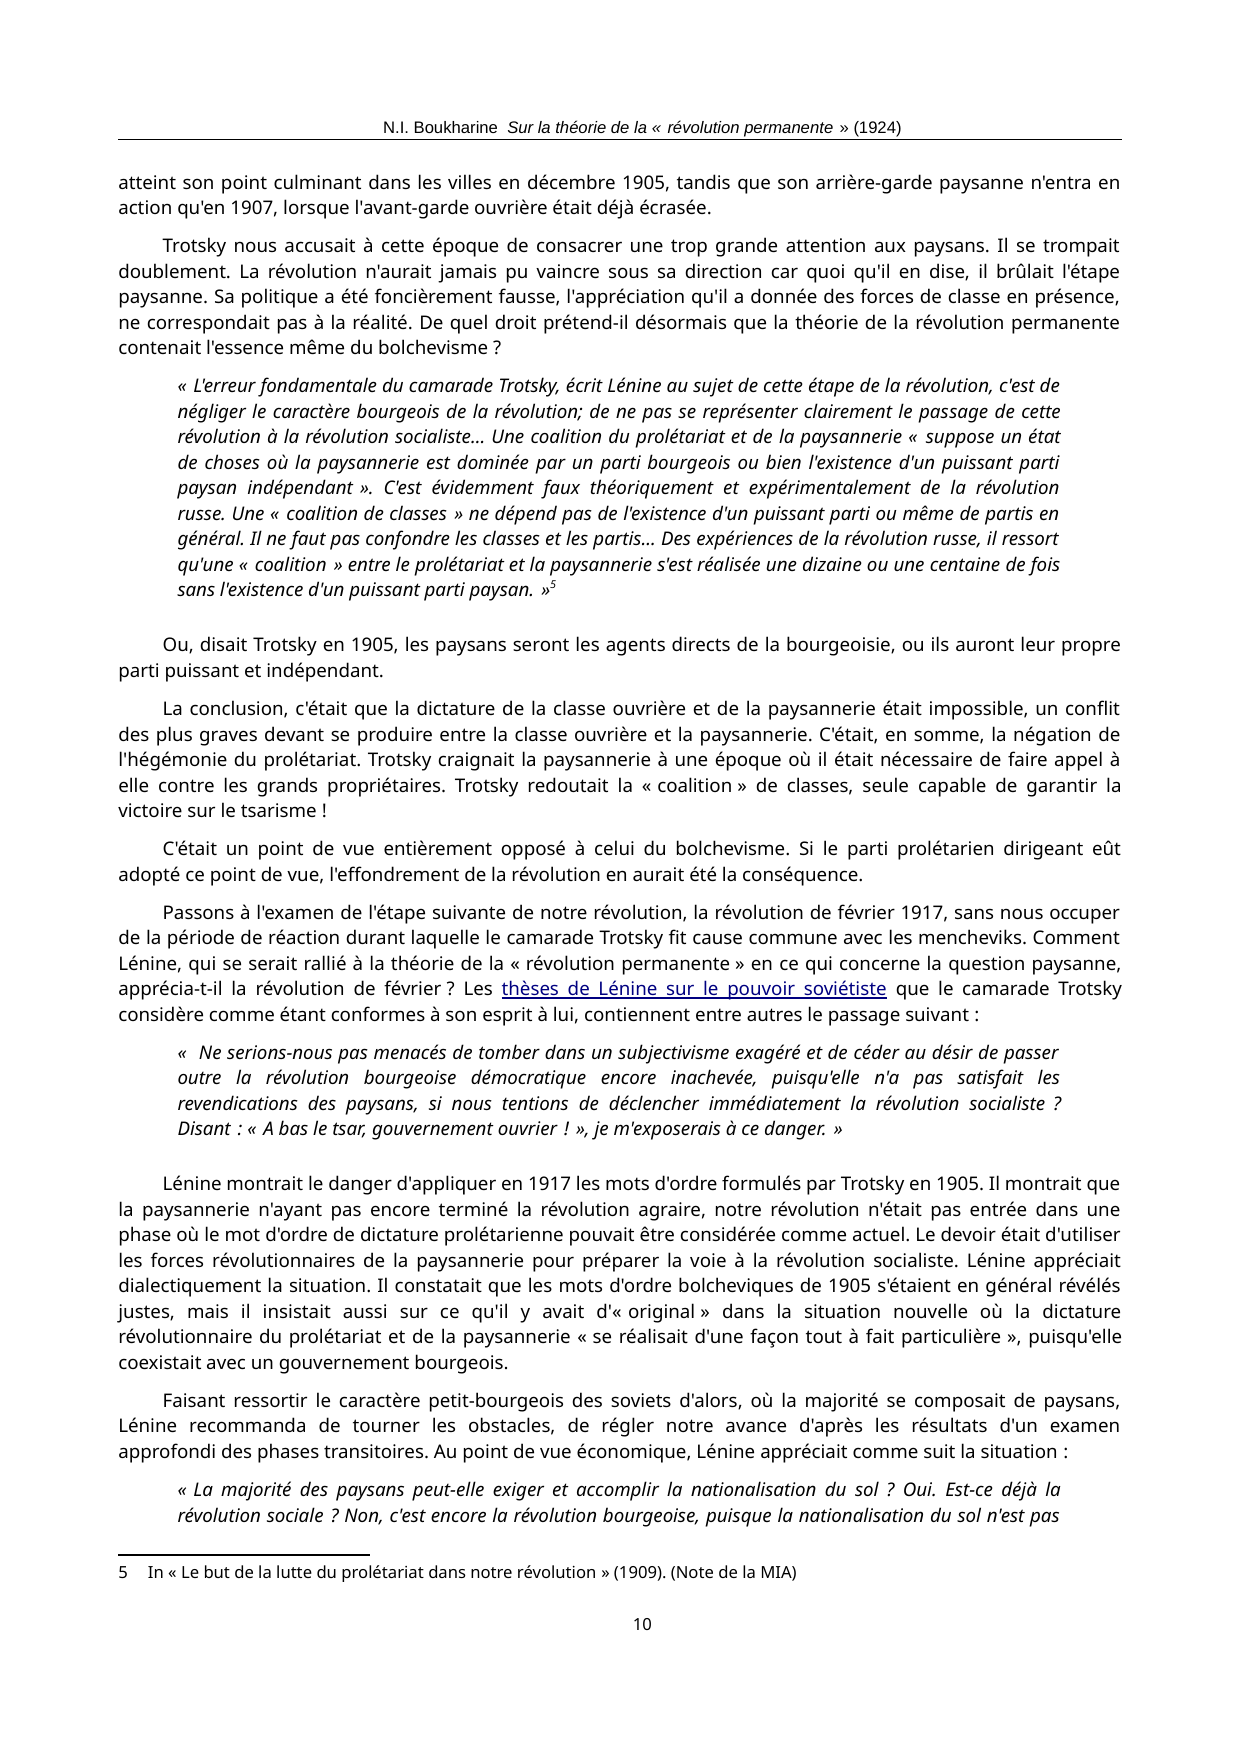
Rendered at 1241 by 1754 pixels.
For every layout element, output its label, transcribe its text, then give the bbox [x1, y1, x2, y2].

text « L'erreur fondamentale du camarade Trotsky, écrit Lénine au sujet de cette étape de la révolution, c'est de négliger le caractère bourgeois de la révolution; de ne pas se représenter clairement le passage de cette révolution à la révolution socialiste... Une coalition du prolétariat et de la paysannerie « suppose un état de choses où la paysannerie est dominée par un parti bourgeois ou bien l'existence d'un puissant parti paysan indépendant ». C'est évidemment faux théoriquement et expérimentalement de la révolution russe. Une « coalition de classes » ne dépend pas de l'existence d'un puissant parti ou même de partis en général. Il ne faut pas confondre les classes et les partis... Des expériences de la révolution russe, il ressort qu'une « coalition » entre le prolétariat et la paysannerie s'est réalisée une dizaine ou une centaine de fois sans l'existence d'un puissant parti paysan. » [177, 373, 1063, 602]
text In « Le but de la lutte du prolétariat dans notre révolution » (1909). (Note de la MIA) [118, 1561, 1122, 1583]
text Ou, disait Trotsky en 1905, les paysans seront les agents directs de la bourgeoisie, ou ils auront leur propre parti puissant et indépendant. [118, 632, 1122, 683]
text C'était un point de vue entièrement opposé à celui du bolchevisme. Si le parti prolétarien dirigeant eût adopté ce point de vue, l'effondrement de la révolution en aurait été la conséquence. [118, 835, 1122, 886]
text La conclusion, c'était que la dictature de la classe ouvrière et de la paysannerie était impossible, un conflit des plus graves devant se produire entre la classe ouvrière et la paysannerie. C'était, en somme, la négation de l'hégémonie du prolétariat. Trotsky craignait la paysannerie à une époque où il était nécessaire de faire appel à elle contre les grands propriétaires. Trotsky redoutait la « coalition » de classes, seule capable de garantir la victoire sur le tsarisme ! [118, 695, 1122, 823]
text Trotsky nous accusait à cette époque de consacrer une trop grande attention aux paysans. Il se trompait doublement. La révolution n'aurait jamais pu vaincre sous sa direction car quoi qu'il en dise, il brûlait l'étape paysanne. Sa politique a été foncièrement fausse, l'appréciation qu'il a donnée des forces de classe en présence, ne correspondait pas à la réalité. De quel droit prétend-il désormais que la théorie de la révolution permanente contenait l'essence même du bolchevisme ? [118, 232, 1122, 360]
text Lénine montrait le danger d'appliquer en 1917 les mots d'ordre formulés par Trotsky en 1905. Il montrait que la paysannerie n'ayant pas encore terminé la révolution agraire, notre révolution n'était pas entrée dans une phase où le mot d'ordre de dictature prolétarienne pouvait être considérée comme actuel. Le devoir était d'utiliser les forces révolutionnaires de la paysannerie pour préparer la voie à la révolution socialiste. Lénine appréciait dialectiquement la situation. Il constatait que les mots d'ordre bolcheviques de 1905 s'étaient en général révélés justes, mais il insistait aussi sur ce qu'il y avait d'« original » dans la situation nouvelle où la dictature révolutionnaire du prolétariat et de la paysannerie « se réalisait d'une façon tout à fait particulière », puisqu'elle coexistait avec un gouvernement bourgeois. [118, 1171, 1122, 1375]
text Passons à l'examen de l'étape suivante de notre révolution, la révolution de février 1917, sans nous occuper de la période de réaction durant laquelle le camarade Trotsky fit cause commune avec les mencheviks. Comment Lénine, qui se serait rallié à la théorie de la « révolution permanente » en ce qui concerne la question paysanne, apprécia-t-il la révolution de février ? Les thèses de Lénine sur le pouvoir soviétiste que le camarade Trotsky considère comme étant conformes à son esprit à lui, contiennent entre autres le passage suivant : [118, 899, 1122, 1027]
text « Ne serions-nous pas menacés de tomber dans un subjectivisme exagéré et de céder au désir de passer outre la révolution bourgeoise démocratique encore inachevée, puisqu'elle n'a pas satisfait les revendications des paysans, si nous tentions de déclencher immédiatement la révolution socialiste ? Disant : « A bas le tsar, gouvernement ouvrier ! », je m'exposerais à ce danger. » [177, 1039, 1063, 1141]
text « La majorité des paysans peut-elle exiger et accomplir la nationalisation du sol ? Oui. Est-ce déjà la révolution sociale ? Non, c'est encore la révolution bourgeoise, puisque la nationalisation du sol n'est pas [177, 1476, 1063, 1527]
text Faisant ressortir le caractère petit-bourgeois des soviets d'alors, où la majorité se composait de paysans, Lénine recommanda de tourner les obstacles, de régler notre avance d'après les résultats d'un examen approfondi des phases transitoires. Au point de vue économique, Lénine appréciait comme suit la situation : [118, 1387, 1122, 1464]
text atteint son point culminant dans les villes en décembre 1905, tandis que son arrière-garde paysanne n'entra en action qu'en 1907, lorsque l'avant-garde ouvrière était déjà écrasée. [118, 169, 1122, 220]
